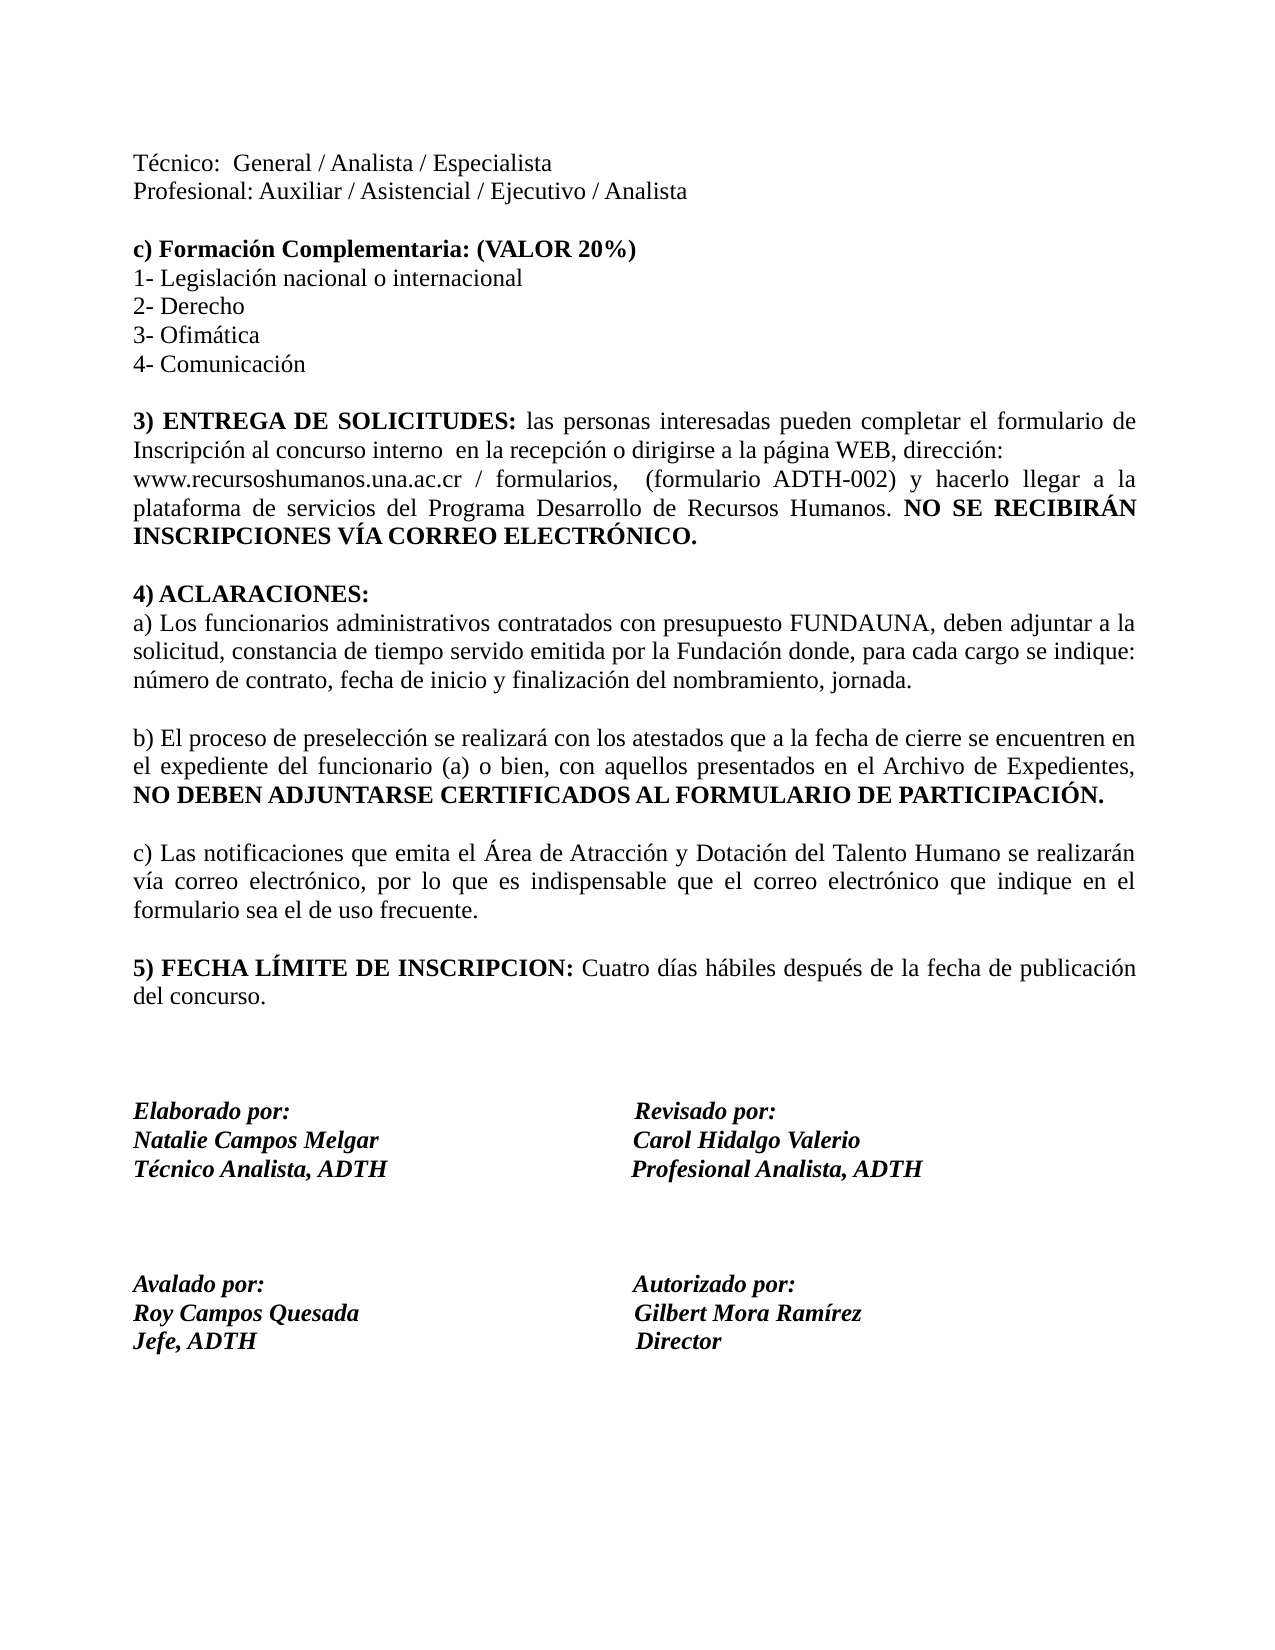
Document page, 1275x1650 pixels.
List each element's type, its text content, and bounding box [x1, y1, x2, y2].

text www.recursoshumanos.una.ac.cr / formularios, (formulario ADTH-002) y hacerlo llegar a la plataforma de servicios del Programa Desarrollo de Recursos Humanos. NO SE RECIBIRÁN INSCRIPCIONES VÍA CORREO ELECTRÓNICO. [133, 464, 1137, 550]
text Profesional: Auxiliar / Asistencial / Ejecutivo / Analista [133, 176, 1137, 205]
text 4- Comunicación [133, 349, 1137, 378]
text Técnico Analista, ADTH Profesional Analista, ADTH [133, 1154, 1137, 1183]
text 3) ENTREGA DE SOLICITUDES: las personas interesadas pueden completar el formulario de Inscripción al concurso interno en la recepción o dirigirse a la página WEB, dirección: [133, 406, 1137, 464]
text c) Las notificaciones que emita el Área de Atracción y Dotación del Talento Humano se realizarán vía correo electrónico, por lo que es indispensable que el correo electrónico que indique en el formulario sea el de uso frecuente. [133, 838, 1137, 924]
text Avalado por: Autorizado por: [133, 1269, 1137, 1298]
text Roy Campos Quesada Gilbert Mora Ramírez [133, 1298, 1137, 1326]
text Técnico: General / Analista / Especialista [133, 148, 1137, 176]
text Elaborado por: Revisado por: [133, 1096, 1137, 1125]
text Natalie Campos Melgar Carol Hidalgo Valerio [133, 1125, 1137, 1154]
text b) El proceso de preselección se realizará con los atestados que a la fecha de cierre se encuentren en el expediente del funcionario (a) o bien, con aquellos presentados en el Archivo de Expedientes, NO DEBEN ADJUNTARSE CERTIFICADOS AL FORMULARIO DE PARTICIPACIÓN. [133, 723, 1137, 809]
text a) Los funcionarios administrativos contratados con presupuesto FUNDAUNA, deben adjuntar a la solicitud, constancia de tiempo servido emitida por la Fundación donde, para cada cargo se indique: número de contrato, fecha de inicio y finalización del nombramiento, jornada. [133, 608, 1137, 694]
text 2- Derecho [133, 291, 1137, 320]
text 1- Legislación nacional o internacional [133, 263, 1137, 291]
text Jefe, ADTH Director [133, 1326, 1137, 1355]
text 3- Ofimática [133, 320, 1137, 349]
text 5) FECHA LÍMITE DE INSCRIPCION: Cuatro días hábiles después de la fecha de publicación del concurso. [133, 953, 1137, 1010]
text c) Formación Complementaria: (VALOR 20%) [133, 234, 1137, 263]
text 4) ACLARACIONES: [133, 579, 1137, 608]
